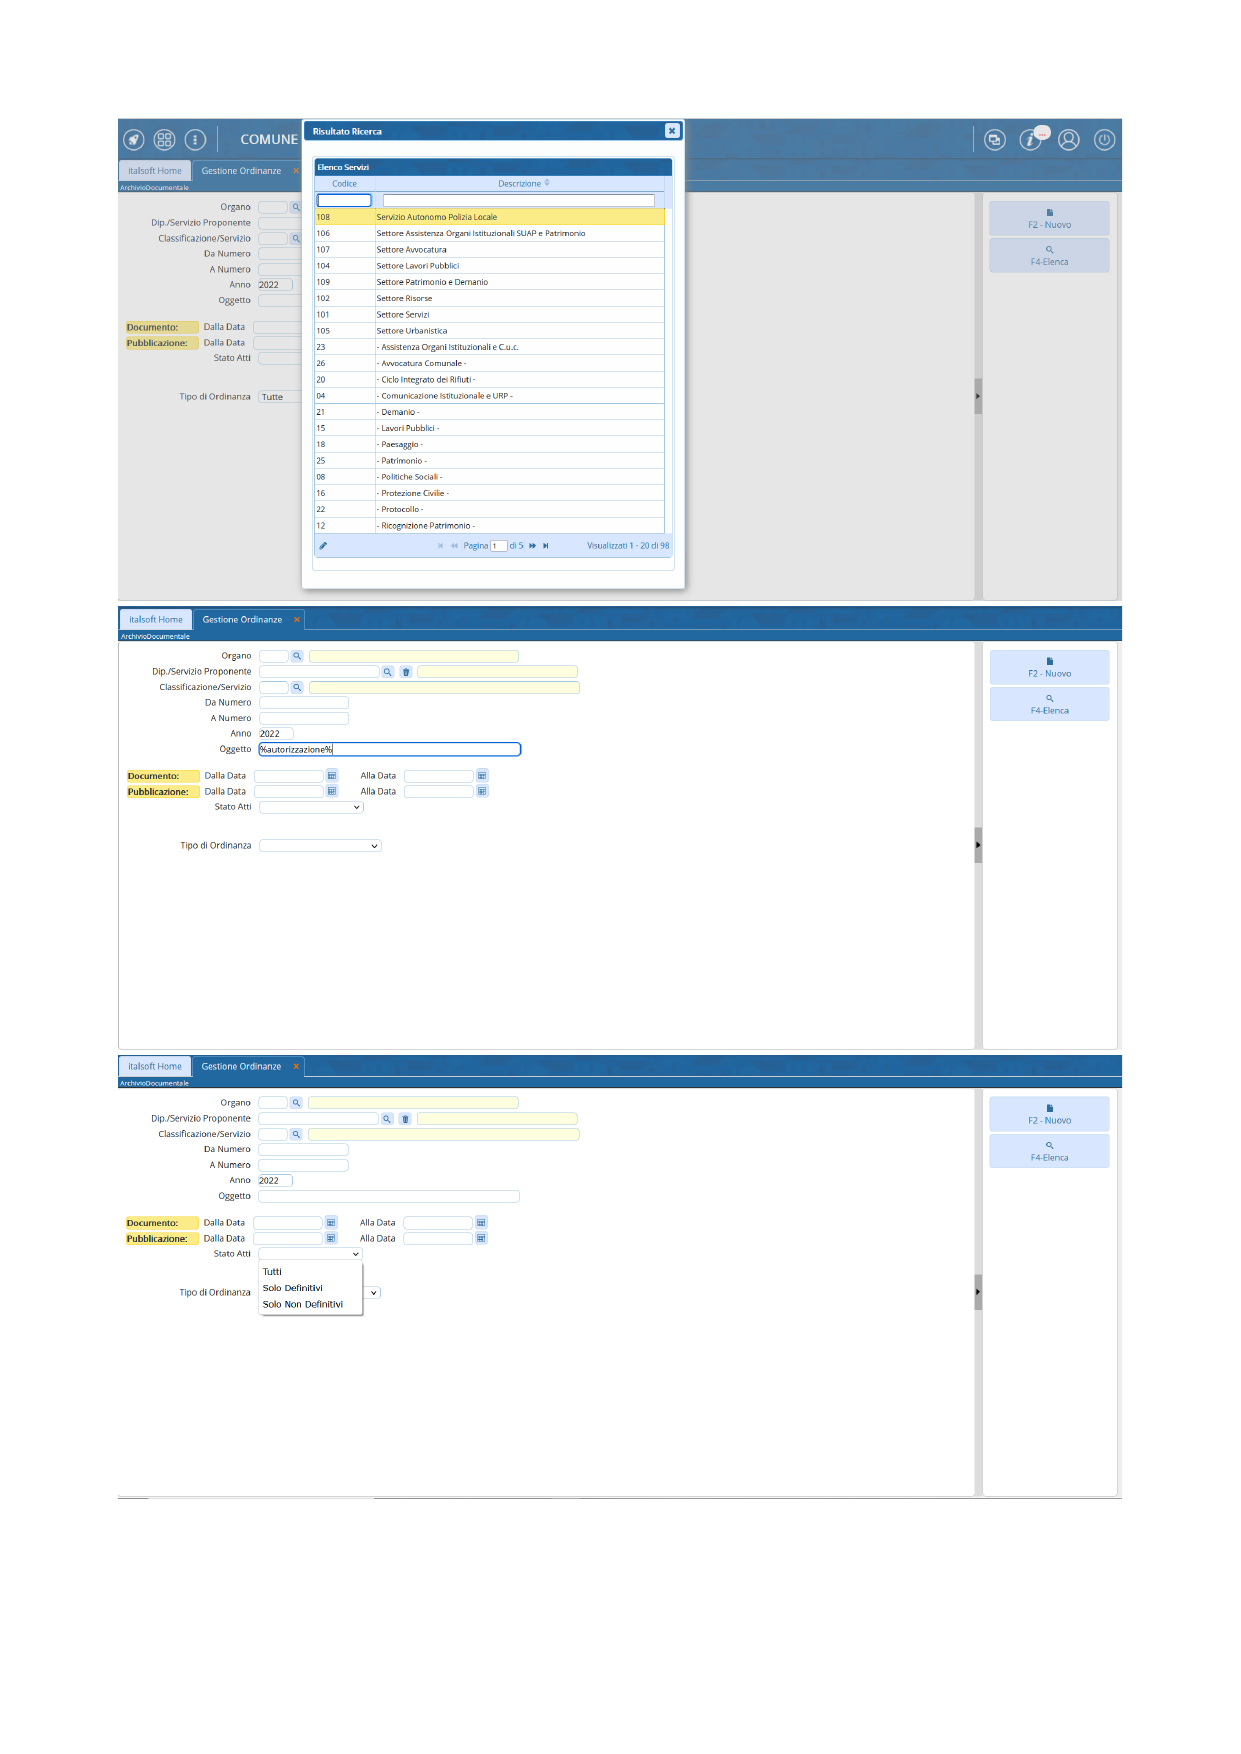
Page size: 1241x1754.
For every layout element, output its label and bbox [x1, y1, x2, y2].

picture [118, 118, 1123, 601]
picture [118, 606, 1123, 1050]
picture [118, 1055, 1123, 1499]
